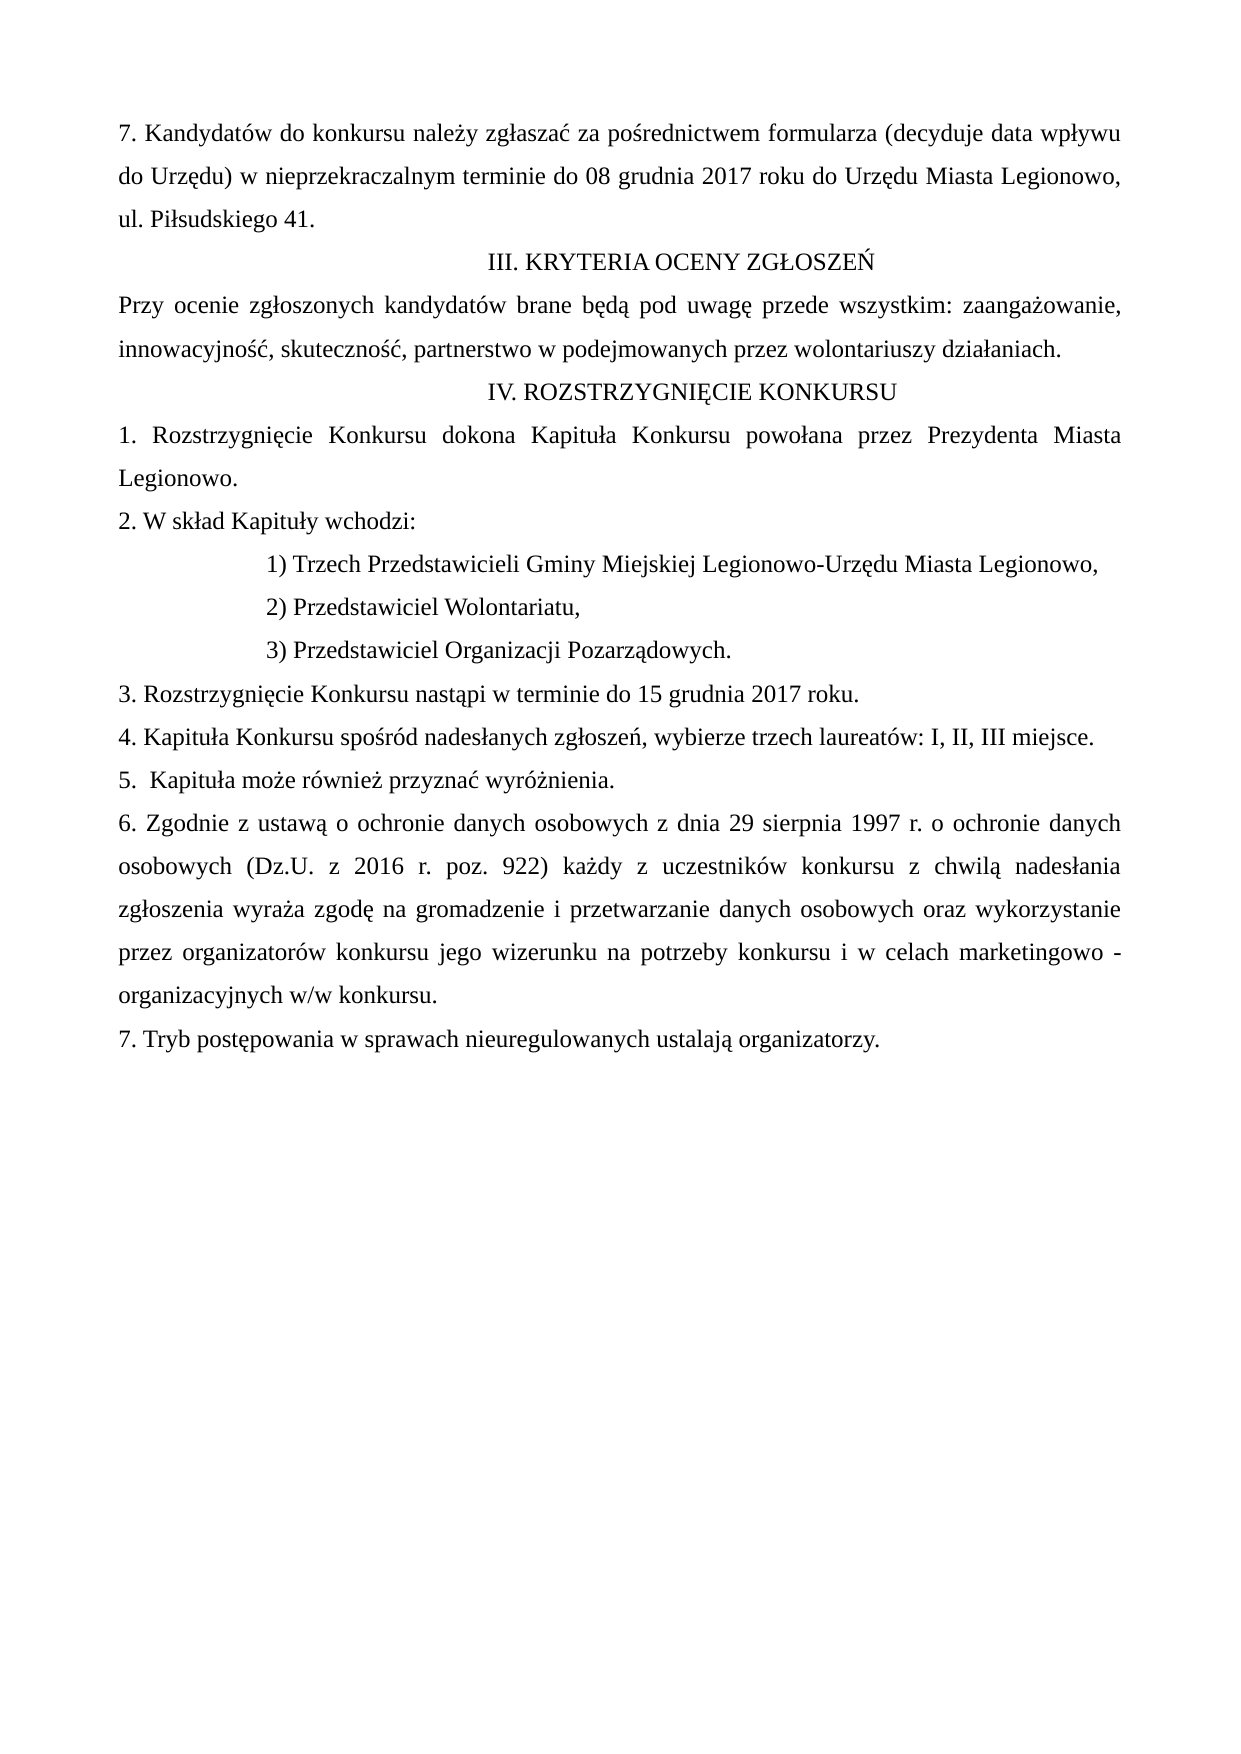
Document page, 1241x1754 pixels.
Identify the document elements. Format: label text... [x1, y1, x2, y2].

text 3) Przedstawiciel Organizacji Pozarządowych. [118, 636, 1122, 664]
text 6. Zgodnie z ustawą o ochronie danych osobowych z dnia 29 sierpnia 1997 r. o ochronie danych osobowych (Dz.U. z 2016 r. poz. 922) każdy z uczestników konkursu z chwilą nadesłania zgłoszenia wyraża zgodę na gromadzenie i przetwarzanie danych osobowych oraz wykorzystanie przez organizatorów konkursu jego wizerunku na potrzeby konkursu i w celach marketingowo - organizacyjnych w/w konkursu. [118, 808, 1122, 1009]
text 1) Trzech Przedstawicieli Gminy Miejskiej Legionowo-Urzędu Miasta Legionowo, [118, 549, 1122, 578]
text 2) Przedstawiciel Wolontariatu, [118, 592, 1122, 621]
text 7. Tryb postępowania w sprawach nieuregulowanych ustalają organizatorzy. [118, 1024, 1122, 1052]
text 4. Kapituła Konkursu spośród nadesłanych zgłoszeń, wybierze trzech laureatów: I, II, III miejsce. [118, 722, 1122, 751]
text 7. Kandydatów do konkursu należy zgłaszać za pośrednictwem formularza (decyduje data wpływu do Urzędu) w nieprzekraczalnym terminie do 08 grudnia 2017 roku do Urzędu Miasta Legionowo, ul. Piłsudskiego 41. [118, 118, 1122, 233]
text 2. W skład Kapituły wchodzi: [118, 506, 1122, 535]
text IV. ROZSTRZYGNIĘCIE KONKURSU [118, 377, 1122, 406]
text III. KRYTERIA OCENY ZGŁOSZEŃ [118, 247, 1122, 276]
text 1. Rozstrzygnięcie Konkursu dokona Kapituła Konkursu powołana przez Prezydenta Miasta Legionowo. [118, 420, 1122, 492]
text 3. Rozstrzygnięcie Konkursu nastąpi w terminie do 15 grudnia 2017 roku. [118, 679, 1122, 707]
text 5. Kapituła może również przyznać wyróżnienia. [118, 765, 1122, 794]
text Przy ocenie zgłoszonych kandydatów brane będą pod uwagę przede wszystkim: zaangażowanie, innowacyjność, skuteczność, partnerstwo w podejmowanych przez wolontariuszy działaniach. [118, 291, 1122, 362]
